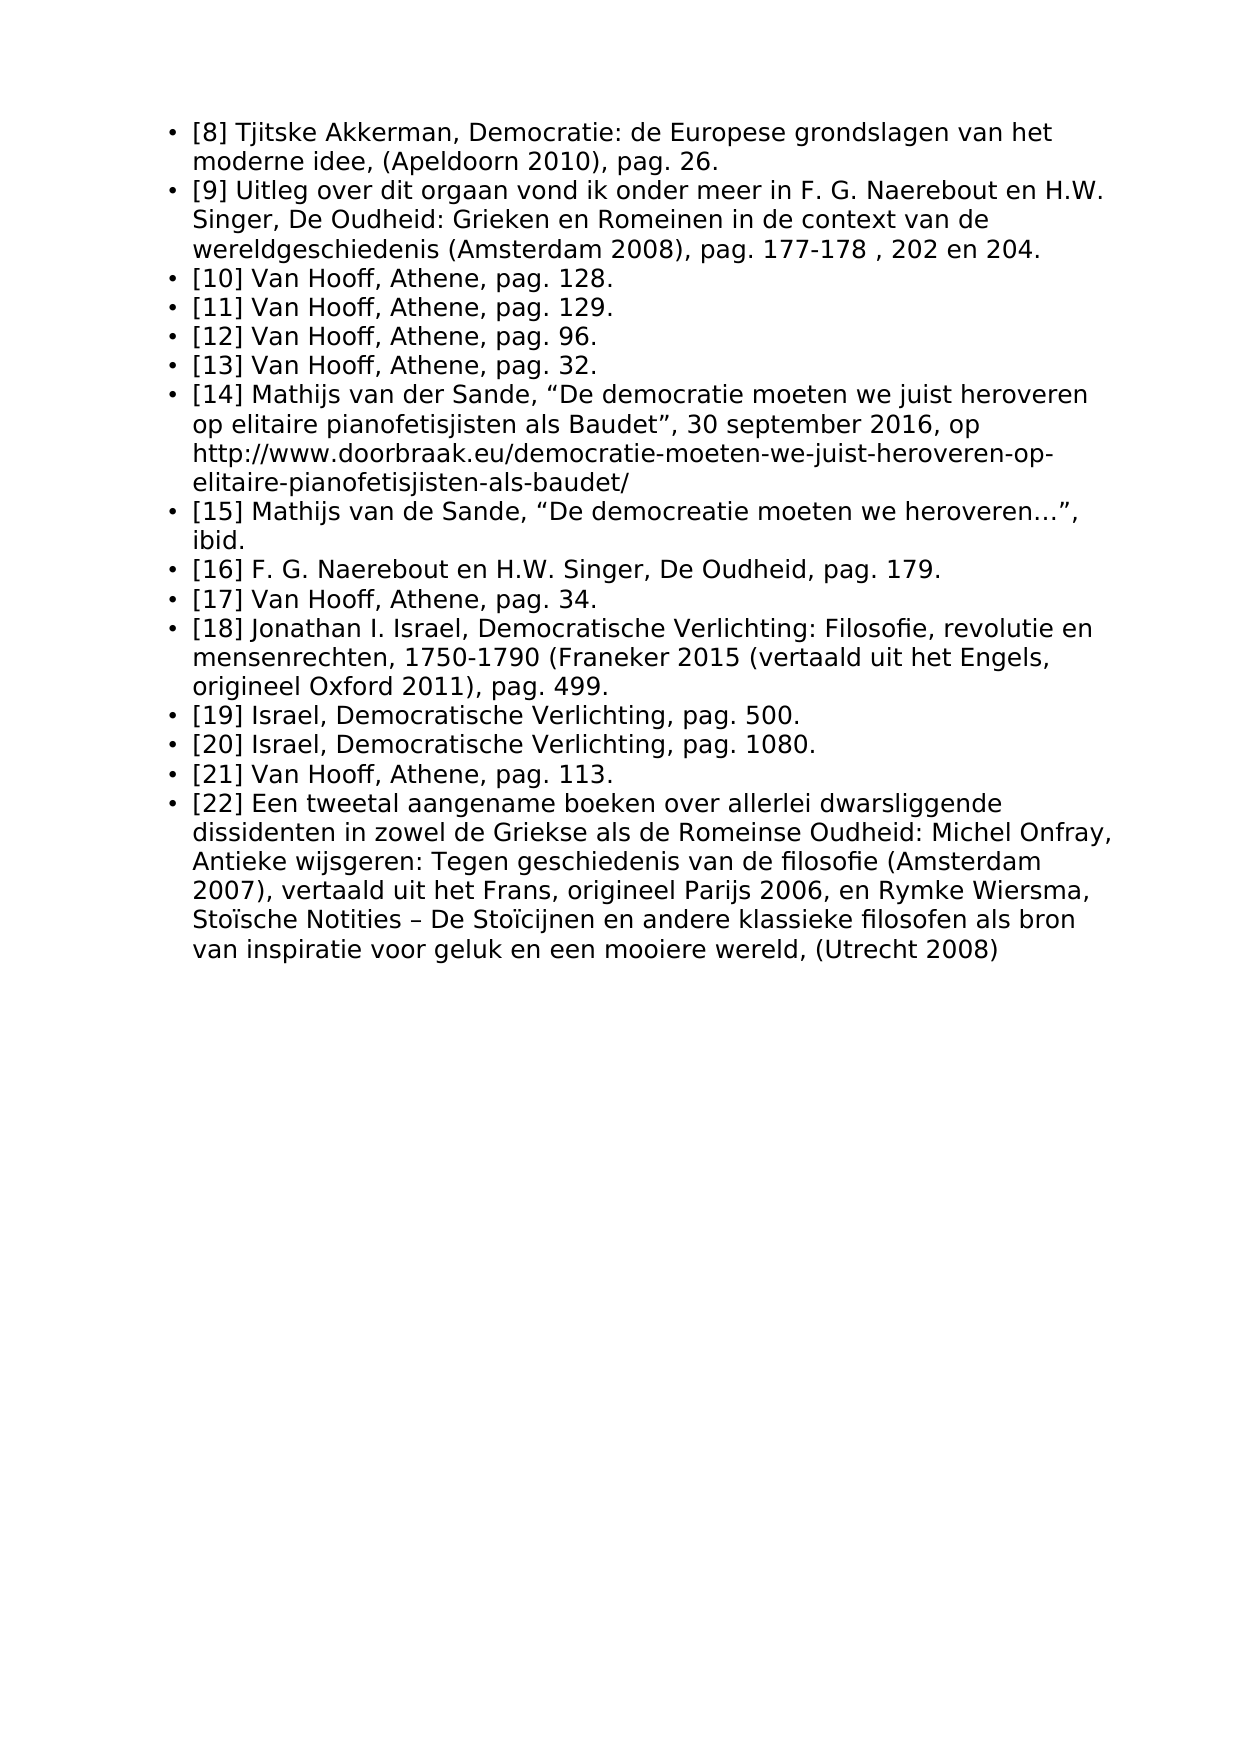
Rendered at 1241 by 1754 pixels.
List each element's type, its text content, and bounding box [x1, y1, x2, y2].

list [9] Uitleg over dit orgaan vond ik onder meer in F. G. Naerebout en H.W. Singer, De Oudheid: Grieken en Romeinen in de context van de wereldgeschiedenis (Amsterdam 2008), pag. 177-178 , 202 en 204. [177, 176, 1122, 264]
list [17] Van Hooff, Athene, pag. 34. [177, 585, 1122, 614]
list [19] Israel, Democratische Verlichting, pag. 500. [177, 701, 1122, 731]
list [20] Israel, Democratische Verlichting, pag. 1080. [177, 731, 1122, 760]
list [18] Jonathan I. Israel, Democratische Verlichting: Filosofie, revolutie en mensenrechten, 1750-1790 (Franeker 2015 (vertaald uit het Engels, origineel Oxford 2011), pag. 499. [177, 614, 1122, 701]
list [13] Van Hooff, Athene, pag. 32. [177, 351, 1122, 381]
list [8] Tjitske Akkerman, Democratie: de Europese grondslagen van het moderne idee, (Apeldoorn 2010), pag. 26. [177, 118, 1122, 176]
list [16] F. G. Naerebout en H.W. Singer, De Oudheid, pag. 179. [177, 556, 1122, 585]
list [12] Van Hooff, Athene, pag. 96. [177, 322, 1122, 351]
list [15] Mathijs van de Sande, “De democreatie moeten we heroveren…”, ibid. [177, 497, 1122, 556]
list [10] Van Hooff, Athene, pag. 128. [177, 264, 1122, 293]
list [14] Mathijs van der Sande, “De democratie moeten we juist heroveren op elitaire pianofetisjisten als Baudet”, 30 september 2016, op http://www.doorbraak.eu/democratie-moeten-we-juist-heroveren-op-elitaire-pianofetisjisten-als-baudet/ [177, 381, 1122, 497]
list [22] Een tweetal aangename boeken over allerlei dwarsliggende dissidenten in zowel de Griekse als de Romeinse Oudheid: Michel Onfray, Antieke wijsgeren: Tegen geschiedenis van de filosofie (Amsterdam 2007), vertaald uit het Frans, origineel Parijs 2006, en Rymke Wiersma, Stoïsche Notities – De Stoïcijnen en andere klassieke filosofen als bron van inspiratie voor geluk en een mooiere wereld, (Utrecht 2008) [177, 789, 1122, 964]
list [21] Van Hooff, Athene, pag. 113. [177, 760, 1122, 789]
list [11] Van Hooff, Athene, pag. 129. [177, 293, 1122, 322]
